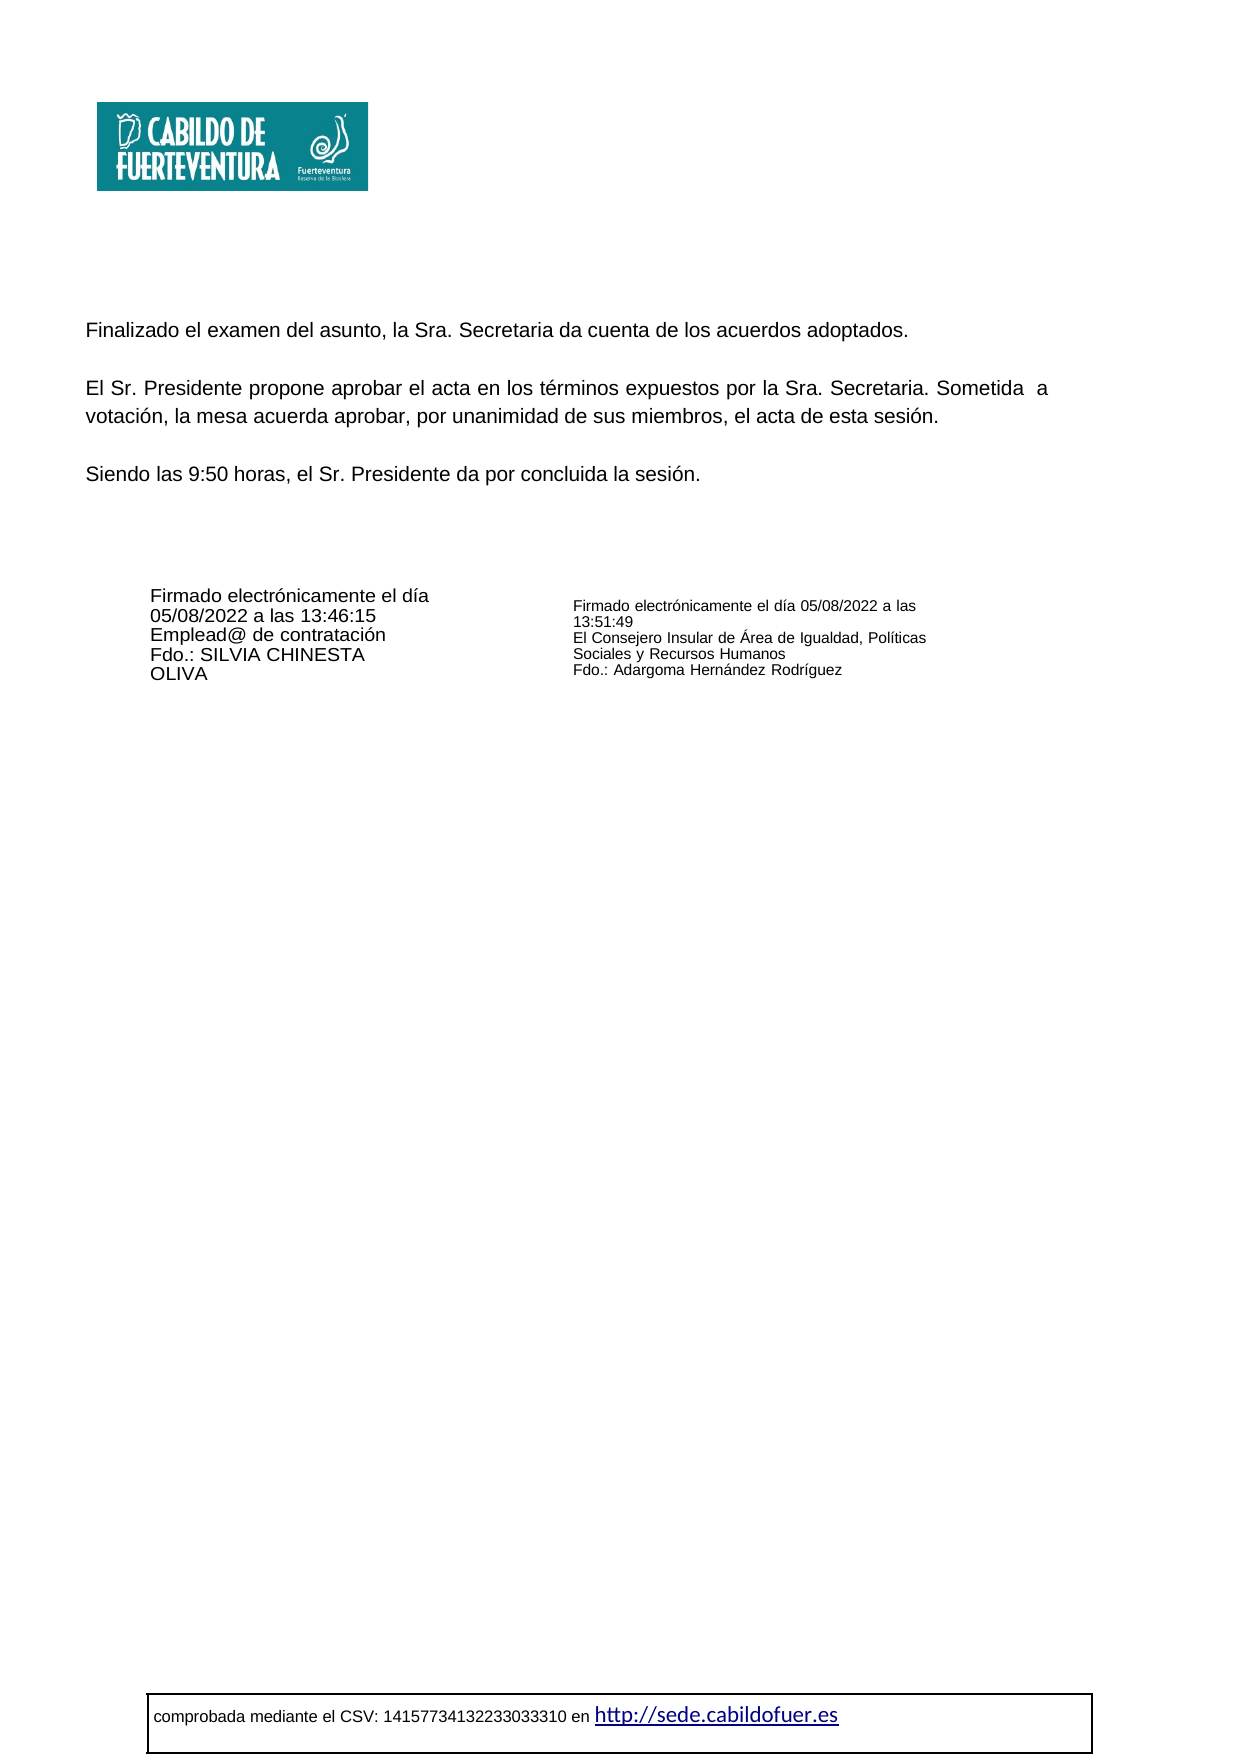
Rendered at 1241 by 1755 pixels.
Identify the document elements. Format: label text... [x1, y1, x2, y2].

text Siendo las 9:50 horas, el Sr. Presidente da por concluida la sesión. [85, 462, 1093, 486]
text Firmado electrónicamente el día 05/08/2022 a las 13:46:15 [150, 587, 429, 626]
text Emplead@ de contratación Fdo.: SILVIA CHINESTA OLIVA [150, 626, 428, 685]
text Firmado electrónicamente el día 05/08/2022 a las 13:51:49 [573, 599, 973, 631]
text El Sr. Presidente propone aprobar el acta en los términos expuestos por la Sra. Secretaria. Sometida a votación, la mesa acuerda aprobar, por unanimidad de sus miembros, el acta de esta sesión. [85, 375, 1094, 428]
text El Consejero Insular de Área de Igualdad, Políticas Sociales y Recursos Humanos [573, 631, 973, 662]
text Finalizado el examen del asunto, la Sra. Secretaria da cuenta de los acuerdos adoptados. [85, 318, 1093, 342]
text Fdo.: Adargoma Hernández Rodríguez [573, 662, 1107, 678]
